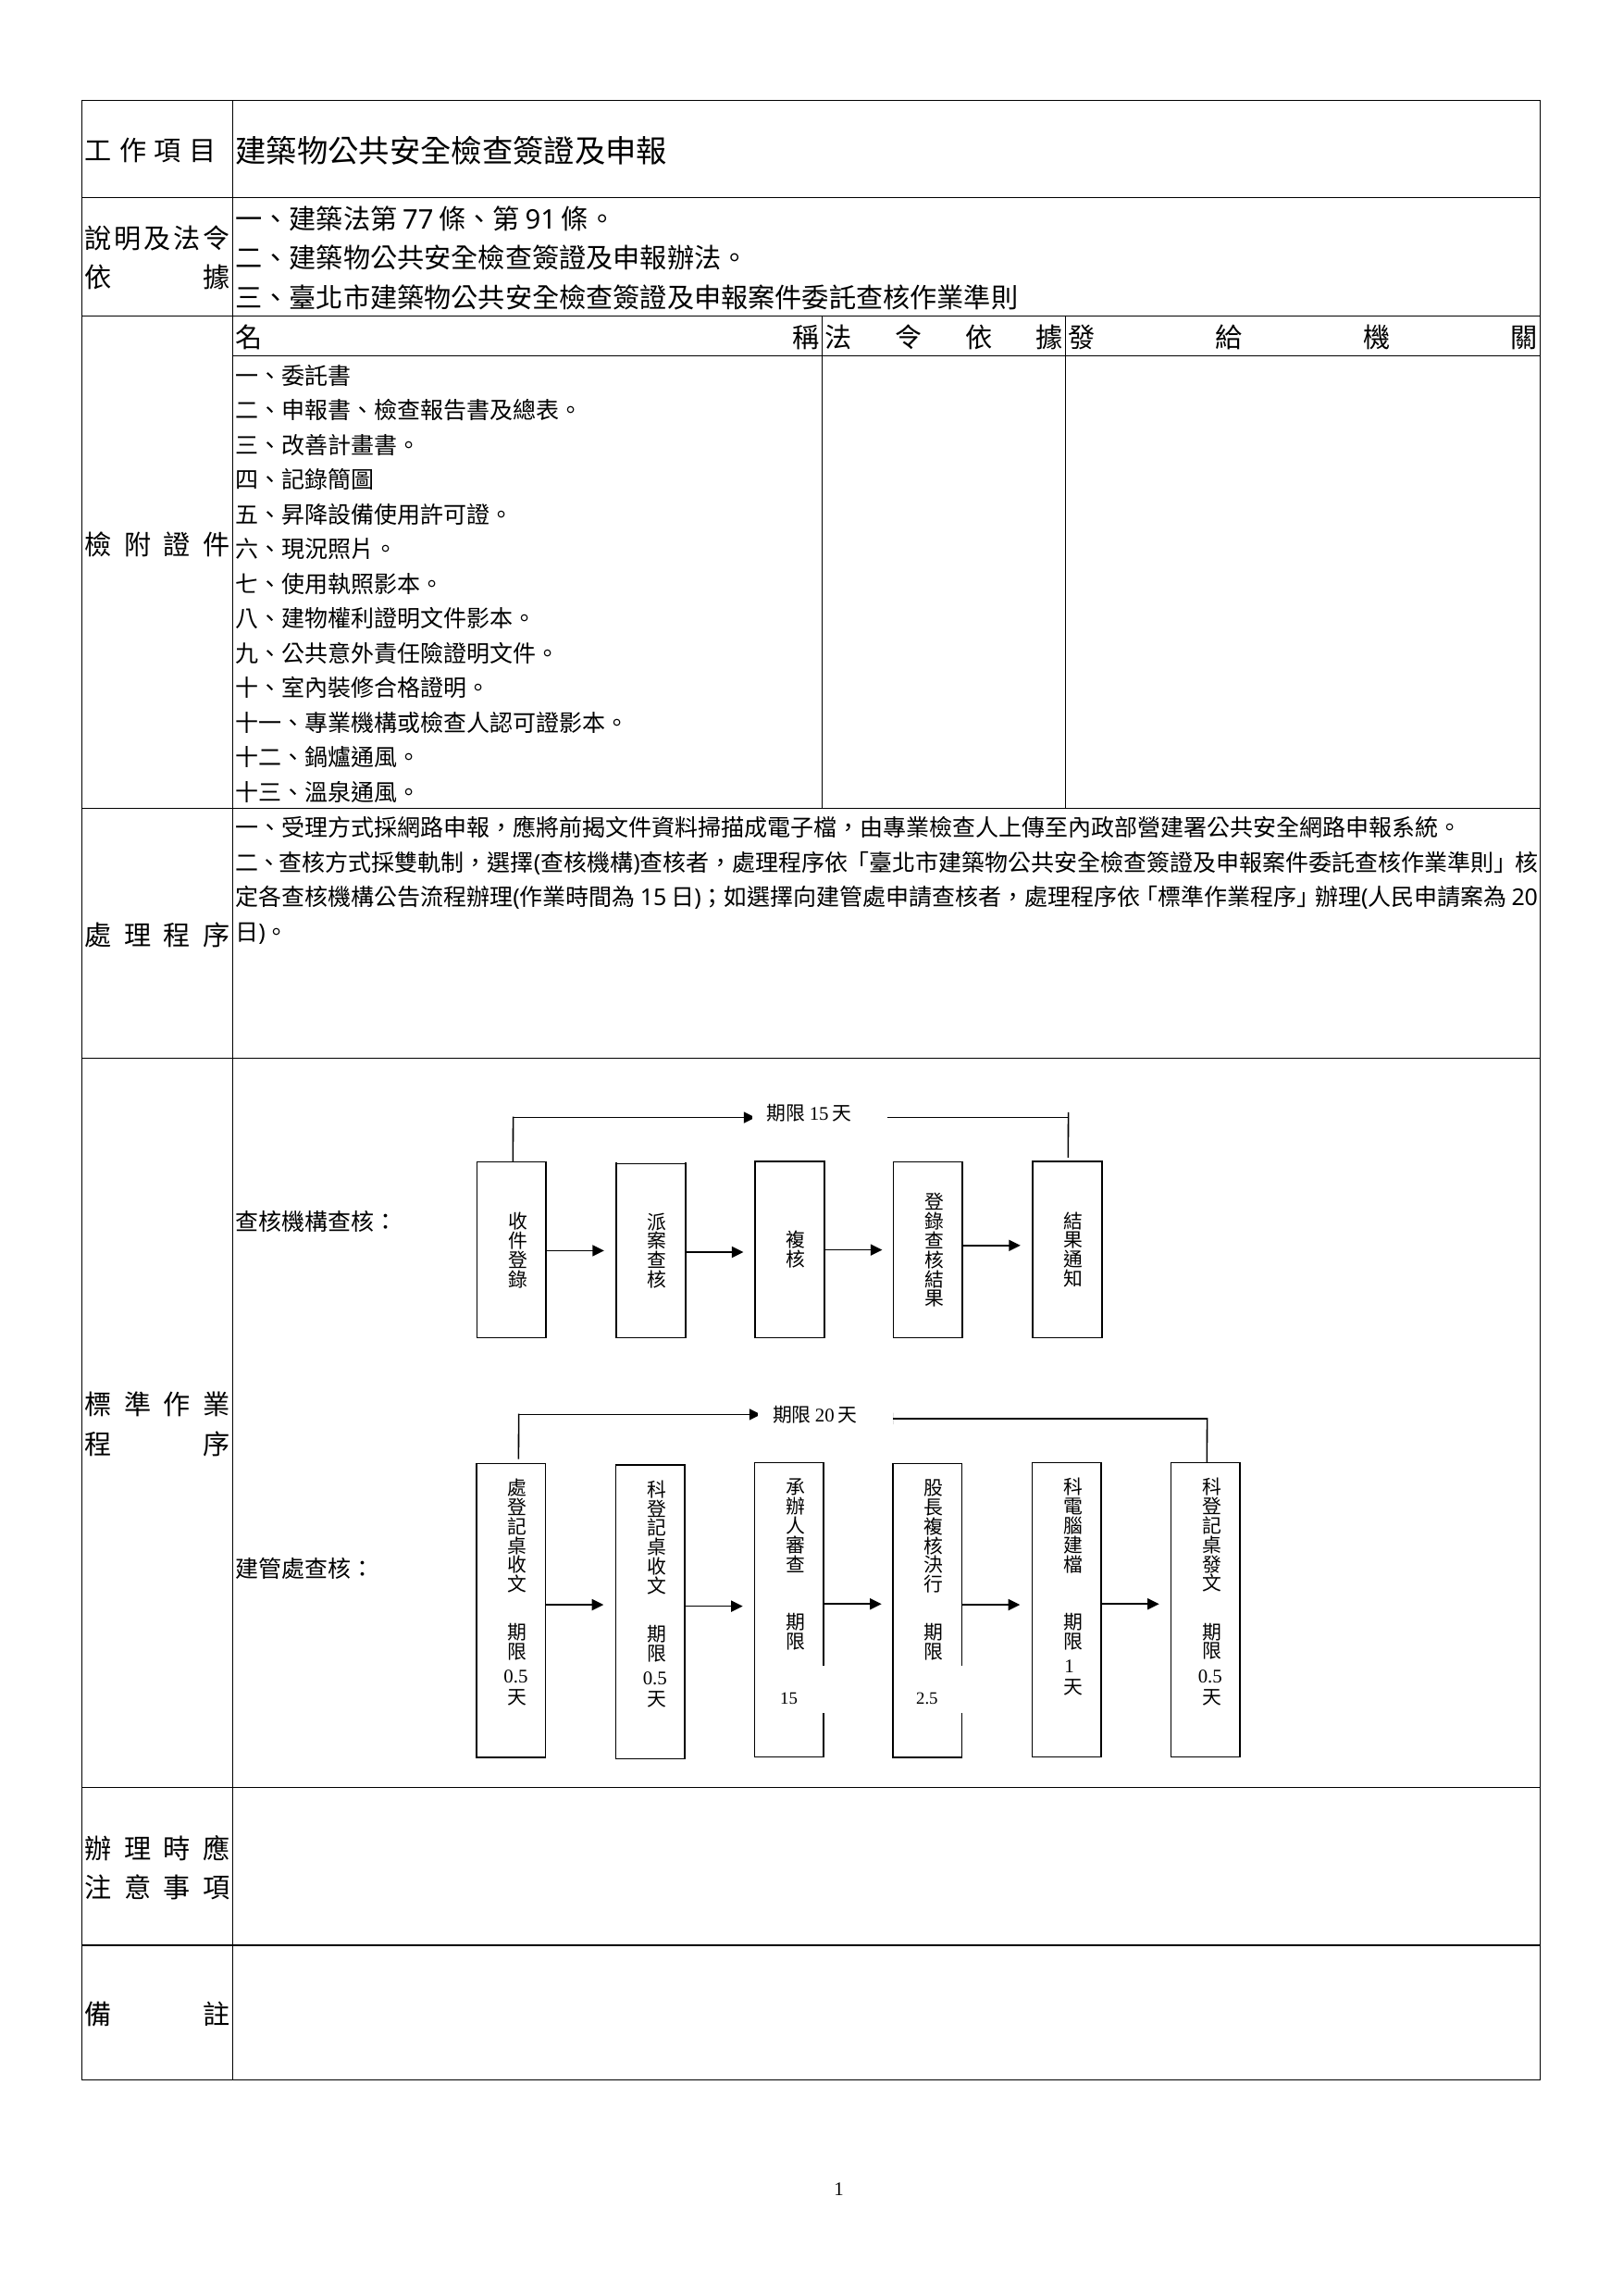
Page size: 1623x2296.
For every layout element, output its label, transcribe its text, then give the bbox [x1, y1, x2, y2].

table_header 工作項目 [82, 101, 232, 196]
table_cell [233, 1788, 1540, 1944]
table_cell 查核機構查核： 建管處查核： [233, 1059, 1540, 1787]
table_cell 標準作業 程序 [82, 1059, 232, 1787]
table_cell 說明及法令依據 [82, 198, 232, 316]
table_cell [1066, 356, 1540, 807]
table_cell 一、受理方式採網路申報，應將前揭文件資料掃描成電子檔，由專業檢查人上傳至內政部營建署公共安全網路申報系統。 二、查核方式採雙軌制，選擇(查核機構)查核者，處理程序依「臺北市建築物公共安全檢查簽證及申報案件委託查核作業準則」核定各查核機構公告流程辦理(作業時間為15日)；如選擇向建管處申請查核者，處理程序依「標準作業程序」辦理(人民申請案為20日)。 [233, 809, 1540, 1058]
table_cell [823, 356, 1065, 807]
table_cell 一、委託書 二、申報書、檢查報告書及總表。 三、改善計畫書。 四、記錄簡圖 五、昇降設備使用許可證。 六、現況照片。 七、使用執照影本。 八、建物權利證明文件影本。 九、公共意外責任險證明文件。 十、室內裝修合格證明。 十一、專業機構或檢查人認可證影本。 十二、鍋爐通風。 十三、溫泉通風。 [233, 356, 822, 807]
table_cell [233, 1946, 1540, 2079]
table_cell 名稱 [233, 316, 822, 355]
table_cell 一、建築法第77條、第91條。 二、建築物公共安全檢查簽證及申報辦法。 三、臺北市建築物公共安全檢查簽證及申報案件委託查核作業準則 [233, 198, 1540, 316]
table_cell 辦理時應 注意事項 [82, 1788, 232, 1944]
table_header 建築物公共安全檢查簽證及申報 [233, 101, 1540, 196]
table_cell 發給機關 [1066, 316, 1540, 355]
table_cell 處理程序 [82, 809, 232, 1058]
table_cell 檢附證件 [82, 316, 232, 807]
table_cell 備註 [82, 1946, 232, 2079]
table_cell 法令依據 [823, 316, 1065, 355]
